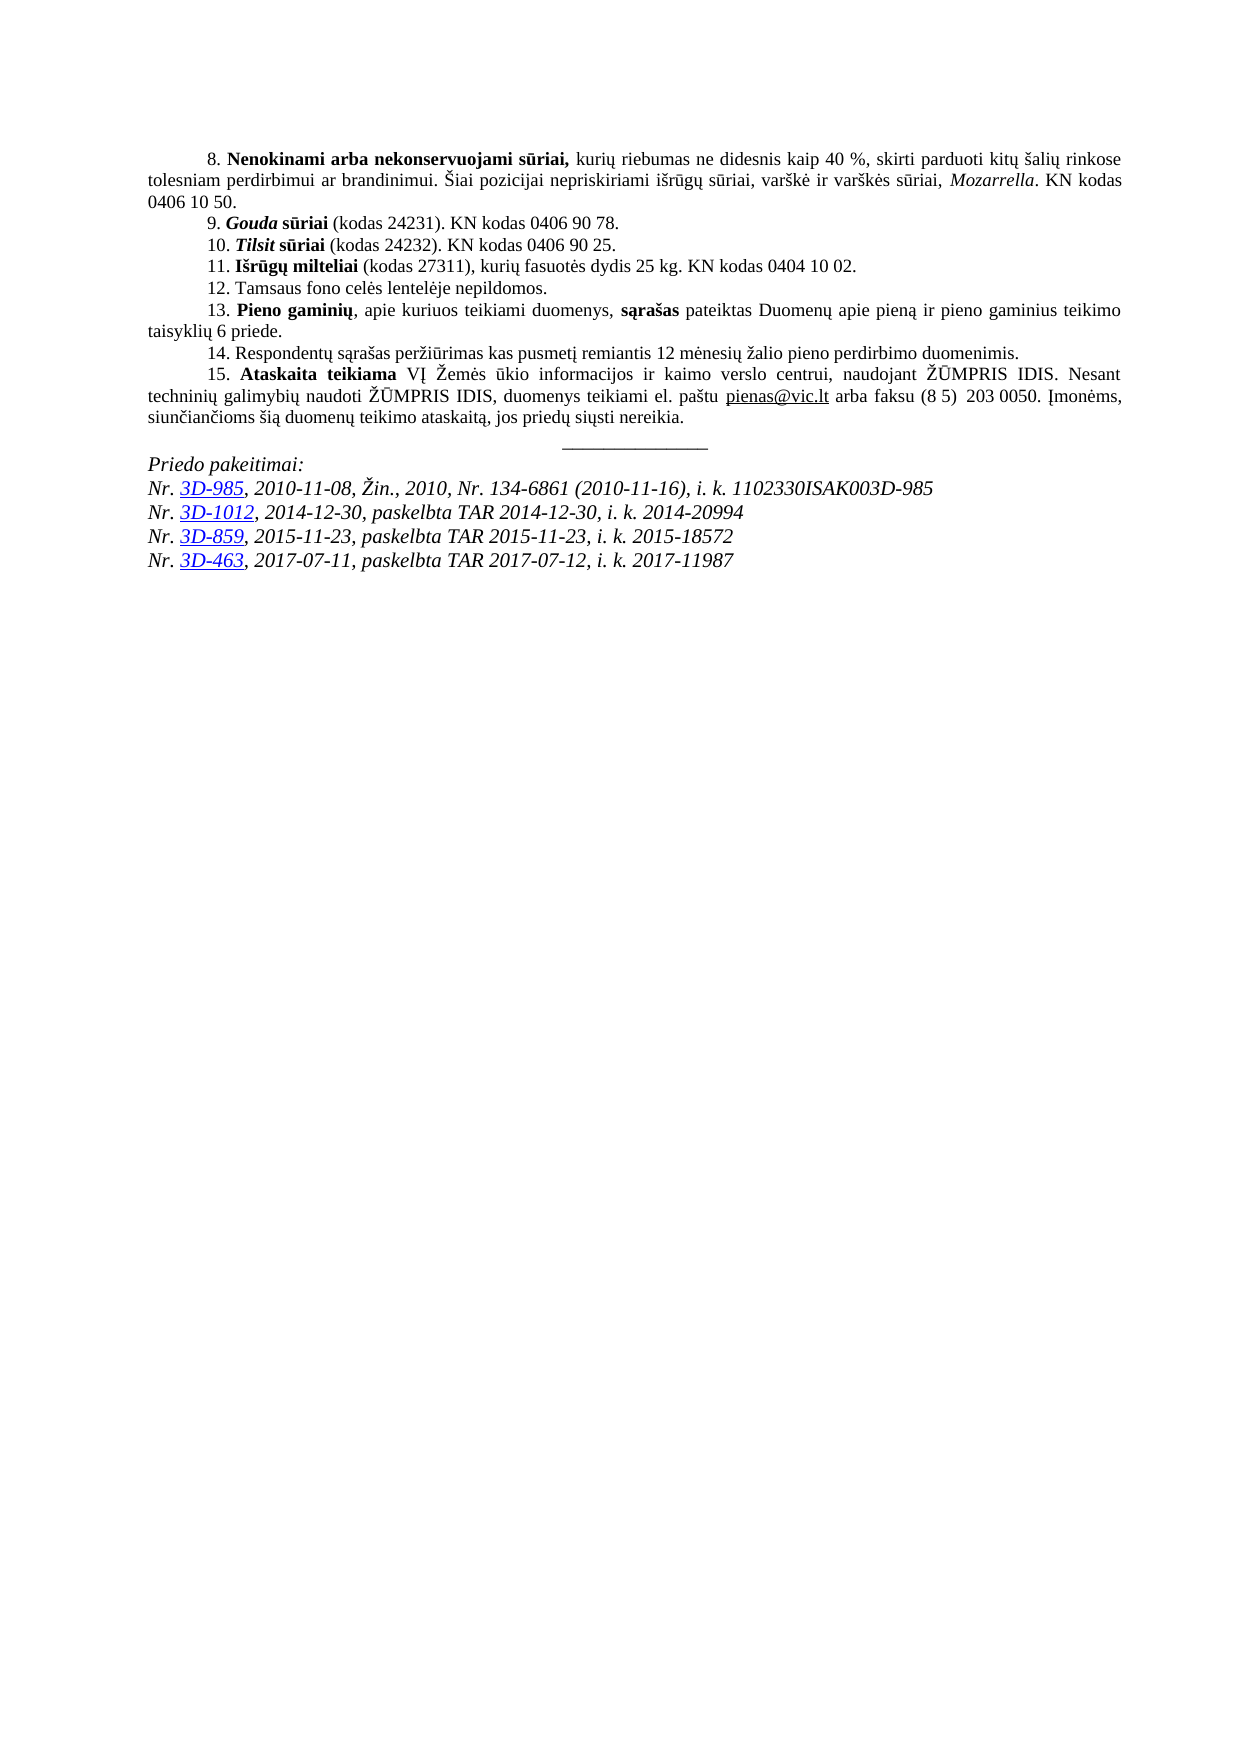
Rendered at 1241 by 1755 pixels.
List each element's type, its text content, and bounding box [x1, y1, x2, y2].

text ______________ [148, 428, 1122, 452]
text 14. Respondentų sąrašas peržiūrimas kas pusmetį remiantis 12 mėnesių žalio pieno perdirbimo duomenimis. [148, 342, 1122, 363]
text 15. Ataskaita teikiama VĮ Žemės ūkio informacijos ir kaimo verslo centrui, naudojant ŽŪMPRIS IDIS. Nesant techninių galimybių naudoti ŽŪMPRIS IDIS, duomenys teikiami el. paštu pienas@vic.lt arba faksu (8 5) 203 0050. Įmonėms, siunčiančioms šią duomenų teikimo ataskaitą, jos priedų siųsti nereikia. [148, 363, 1122, 428]
text 13. Pieno gaminių, apie kuriuos teikiami duomenys, sąrašas pateiktas Duomenų apie pieną ir pieno gaminius teikimo taisyklių 6 priede. [148, 298, 1122, 342]
text Nr. 3D-985, 2010-11-08, Žin., 2010, Nr. 134-6861 (2010-11-16), i. k. 1102330ISAK003D-985 [148, 476, 1122, 500]
text Nr. 3D-463, 2017-07-11, paskelbta TAR 2017-07-12, i. k. 2017-11987 [148, 548, 1122, 572]
text 9. Gouda sūriai (kodas 24231). KN kodas 0406 90 78. [148, 212, 1122, 234]
text Nr. 3D-1012, 2014-12-30, paskelbta TAR 2014-12-30, i. k. 2014-20994 [148, 500, 1122, 524]
text Priedo pakeitimai: [148, 452, 1122, 476]
text 12. Tamsaus fono celės lentelėje nepildomos. [148, 277, 1122, 298]
text 11. Išrūgų milteliai (kodas 27311), kurių fasuotės dydis 25 kg. KN kodas 0404 10 02. [148, 255, 1122, 277]
text 10. Tilsit sūriai (kodas 24232). KN kodas 0406 90 25. [148, 234, 1122, 255]
text 8. Nenokinami arba nekonservuojami sūriai, kurių riebumas ne didesnis kaip 40 %, skirti parduoti kitų šalių rinkose tolesniam perdirbimui ar brandinimui. Šiai pozicijai nepriskiriami išrūgų sūriai, varškė ir varškės sūriai, Mozarrella. KN kodas 0406 10 50. [148, 148, 1122, 212]
text Nr. 3D-859, 2015-11-23, paskelbta TAR 2015-11-23, i. k. 2015-18572 [148, 524, 1122, 548]
